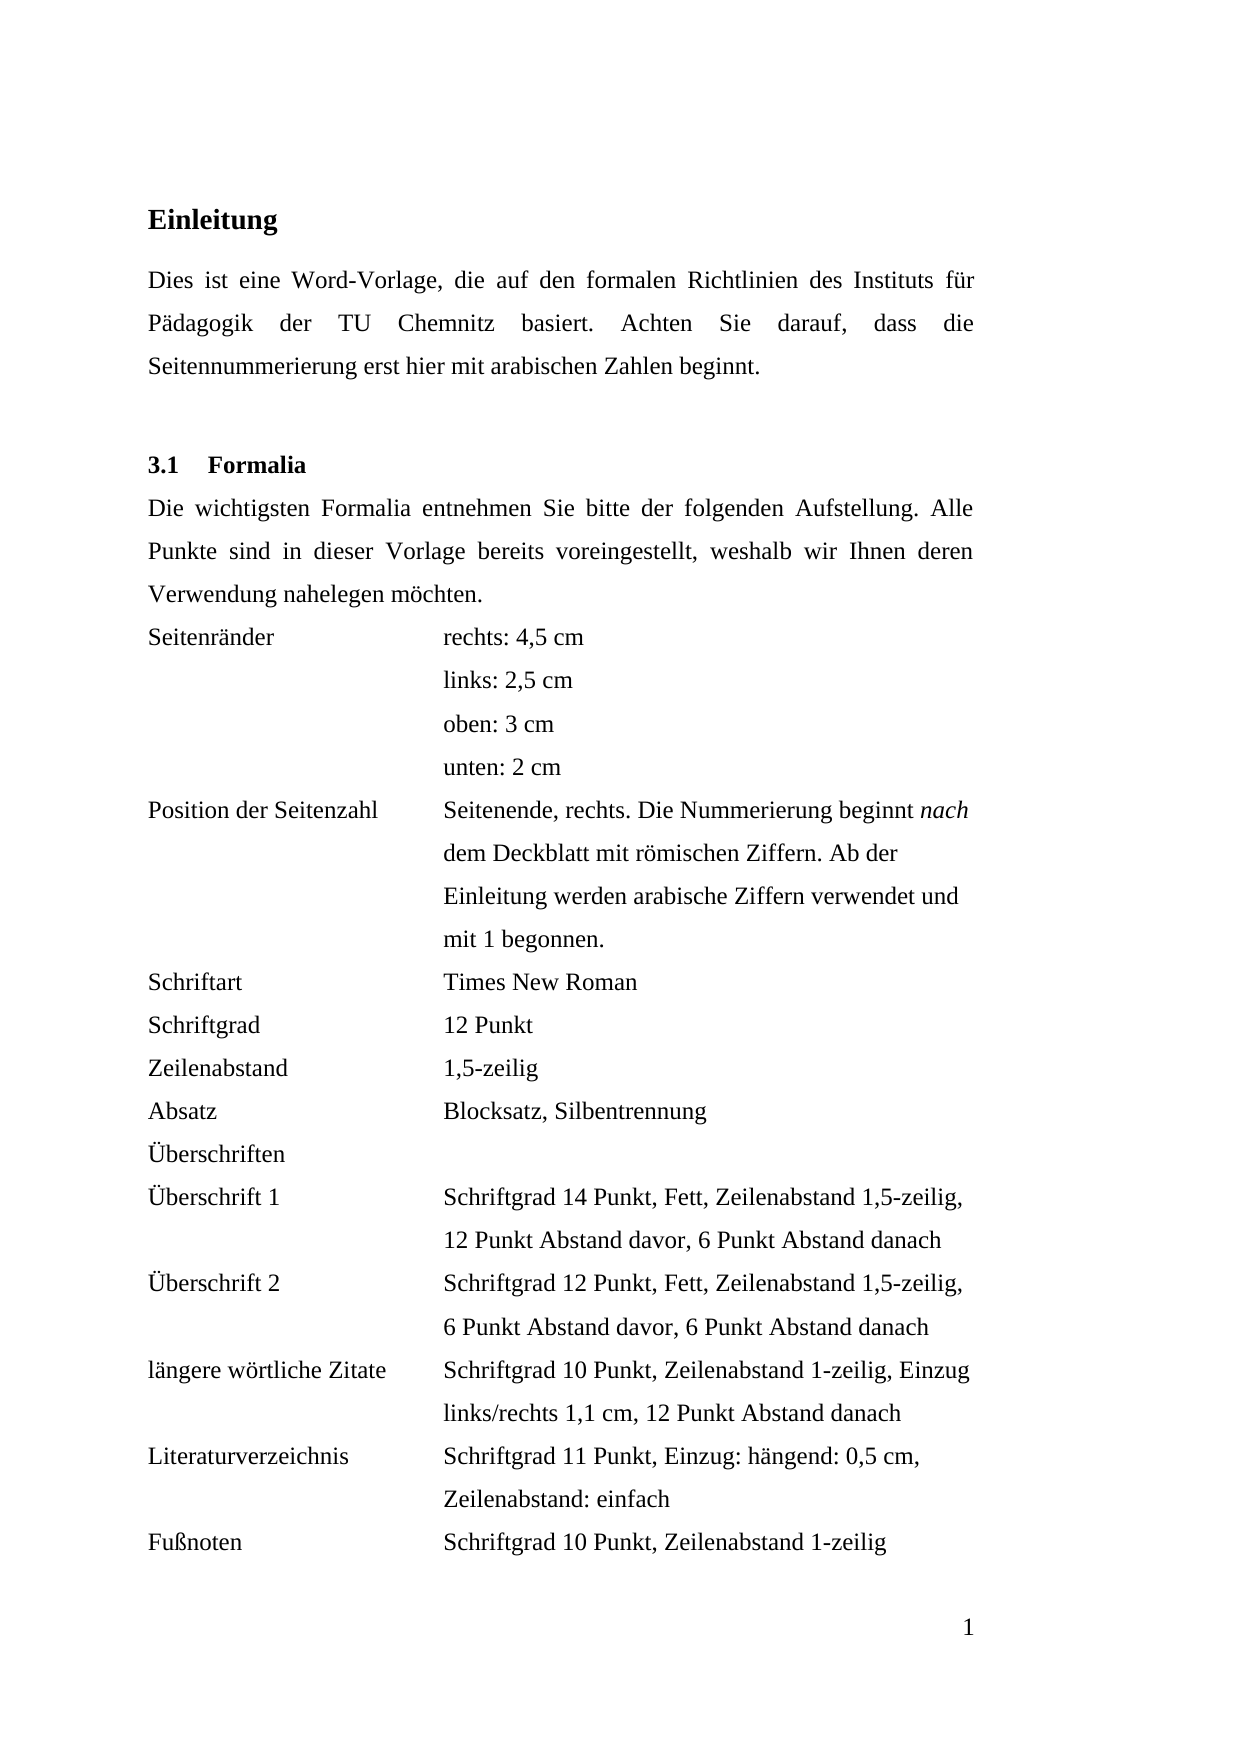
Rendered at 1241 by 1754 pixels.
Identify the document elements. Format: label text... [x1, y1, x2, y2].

table_cell Blocksatz, Silbentrennung [443, 1096, 974, 1139]
table_cell Times New Roman [443, 967, 974, 1010]
table_cell Schriftart [148, 967, 443, 1010]
table_cell Schriftgrad 10 Punkt, Zeilenabstand 1-zeilig, Einzug links/rechts 1,1 cm, 12 Punkt Abstand danach [443, 1355, 974, 1441]
table_cell Absatz [148, 1096, 443, 1139]
table_cell 1,5-zeilig [443, 1053, 974, 1096]
table_cell Überschriften [148, 1139, 443, 1182]
table_cell Überschrift 2 [148, 1269, 443, 1355]
table_cell Schriftgrad 10 Punkt, Zeilenabstand 1-zeilig [443, 1527, 974, 1570]
table_cell Fußnoten [148, 1527, 443, 1570]
table_header Seitenränder [148, 623, 443, 795]
table_cell Schriftgrad 14 Punkt, Fett, Zeilenabstand 1,5-zeilig, 12 Punkt Abstand davor, 6 Punkt Abstand danach [443, 1183, 974, 1268]
table_cell 12 Punkt [443, 1010, 974, 1053]
table_cell Schriftgrad 11 Punkt, Einzug: hängend: 0,5 cm, Zeilenabstand: einfach [443, 1441, 974, 1527]
table_cell Zeilenabstand [148, 1053, 443, 1096]
subtitle Formalia [148, 450, 974, 479]
table_cell [443, 1139, 974, 1182]
table_cell Schriftgrad [148, 1010, 443, 1053]
table_cell Literaturverzeichnis [148, 1441, 443, 1527]
table_cell Position der Seitenzahl [148, 795, 443, 967]
table_cell Seitenende, rechts. Die Nummerierung beginnt nach dem Deckblatt mit römischen Ziffern. Ab der Einleitung werden arabische Ziffern verwendet und mit 1 begonnen. [443, 795, 974, 967]
table_cell längere wörtliche Zitate [148, 1355, 443, 1441]
text Die wichtigsten Formalia entnehmen Sie bitte der folgenden Aufstellung. Alle Punkte sind in dieser Vorlage bereits voreingestellt, weshalb wir Ihnen deren Verwendung nahelegen möchten. [148, 493, 974, 608]
text Dies ist eine Word-Vorlage, die auf den formalen Richtlinien des Instituts für Pädagogik der TU Chemnitz basiert. Achten Sie darauf, dass die Seitennummerierung erst hier mit arabischen Zahlen beginnt. [148, 265, 974, 380]
table_cell Überschrift 1 [148, 1183, 443, 1268]
table_header rechts: 4,5 cm links: 2,5 cm oben: 3 cm unten: 2 cm [443, 623, 974, 795]
subtitle Einleitung [148, 202, 974, 236]
table_cell Schriftgrad 12 Punkt, Fett, Zeilenabstand 1,5-zeilig, 6 Punkt Abstand davor, 6 Punkt Abstand danach [443, 1269, 974, 1355]
